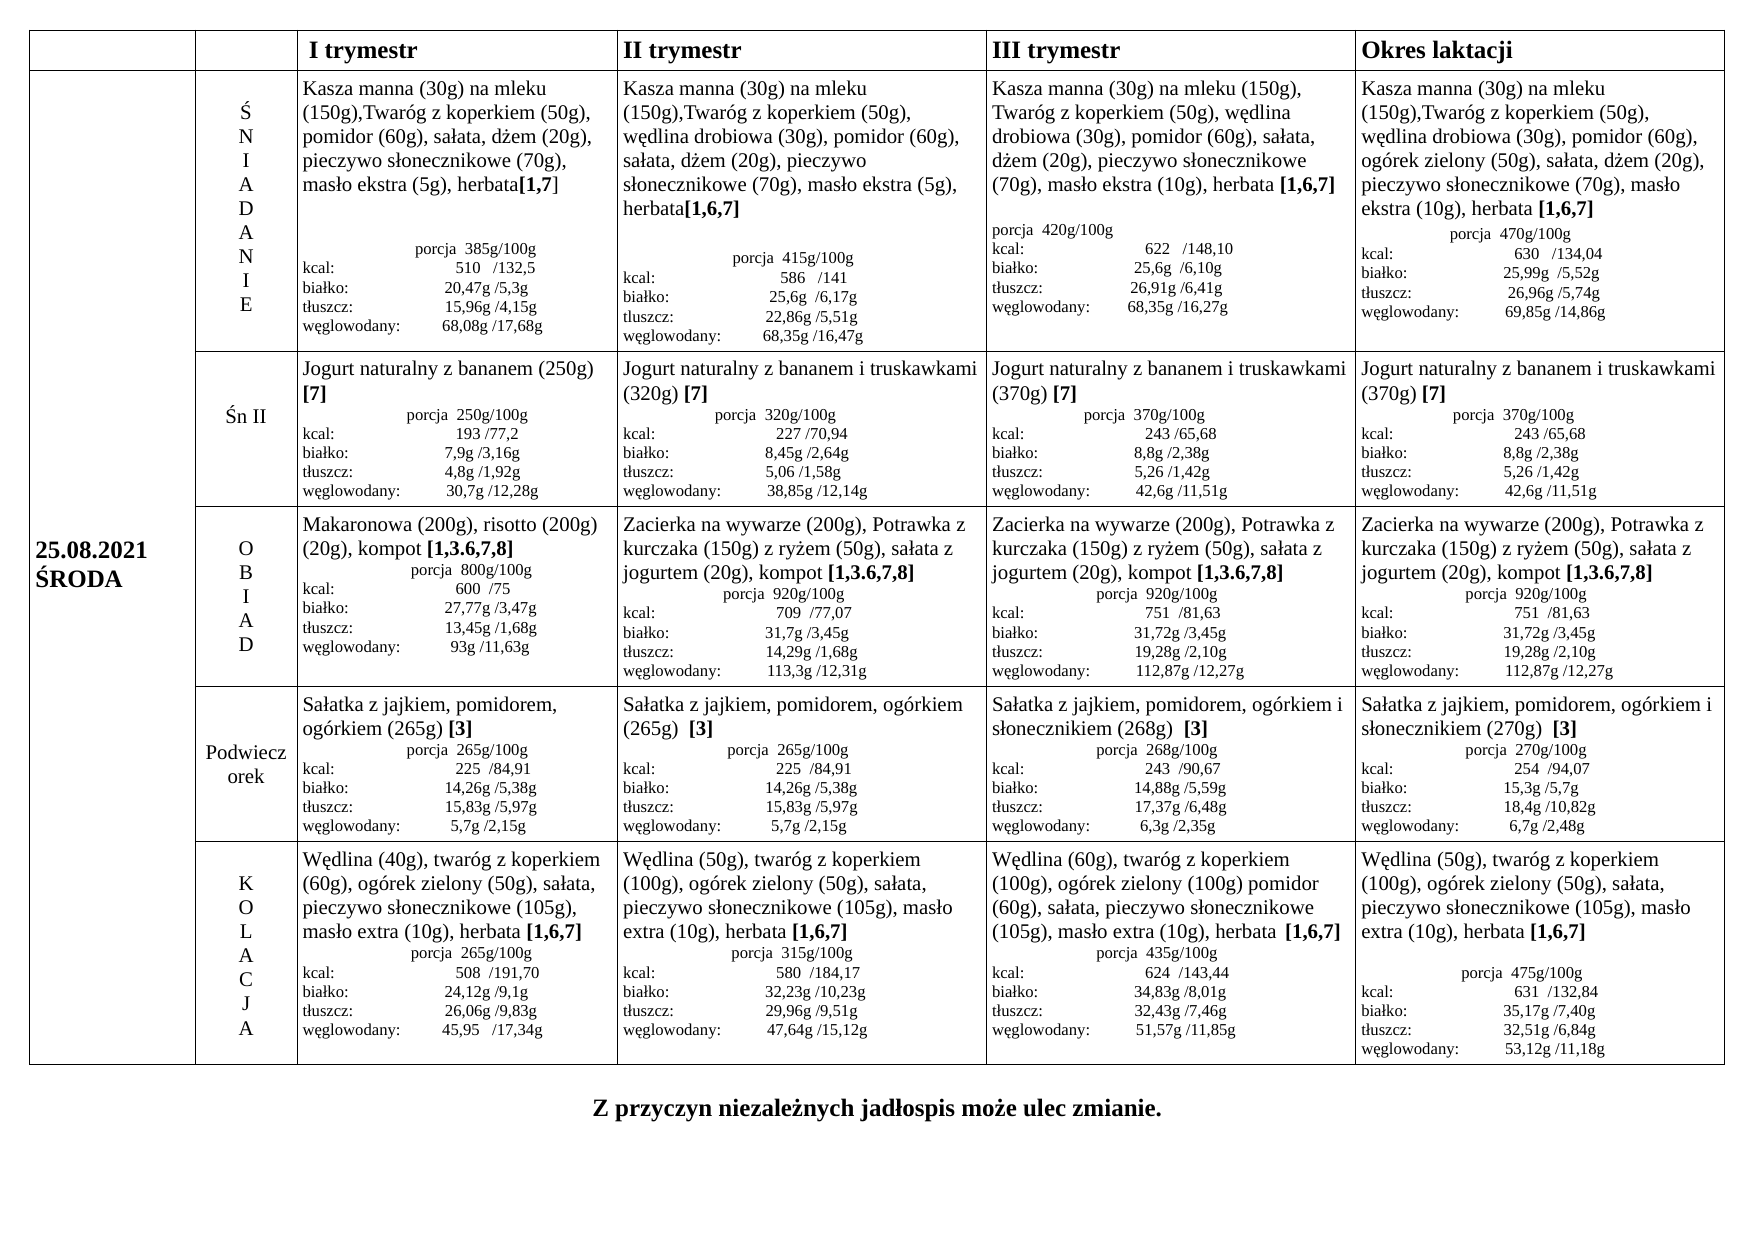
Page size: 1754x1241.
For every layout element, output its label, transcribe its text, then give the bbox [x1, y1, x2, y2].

table_cell Kasza manna (30g) na mleku (150g),Twaróg z koperkiem (50g), wędlina drobiowa (30g), pomidor (60g), ogórek zielony (50g), sałata, dżem (20g), pieczywo słonecznikowe (70g), masło ekstra (10g), herbata [1,6,7] porcja 470g/100g kcal: 630 /134,04 białko: 25,99g /5,52g tłuszcz: 26,96g /5,74g węglowodany: 69,85g /14,86g [1356, 71, 1724, 351]
table_cell O B I A D [196, 507, 297, 686]
table_cell Podwieczorek [196, 687, 297, 841]
table_cell Wędlina (50g), twaróg z koperkiem (100g), ogórek zielony (50g), sałata, pieczywo słonecznikowe (105g), masło extra (10g), herbata [1,6,7] porcja 475g/100g kcal: 631 /132,84 białko: 35,17g /7,40g tłuszcz: 32,51g /6,84g węglowodany: 53,12g /11,18g [1356, 842, 1724, 1064]
table_cell K O L A C J A [196, 842, 297, 1064]
table_cell Makaronowa (200g), risotto (200g) (20g), kompot [1,3.6,7,8] porcja 800g/100g kcal: 600 /75 białko: 27,77g /3,47g tłuszcz: 13,45g /1,68g węglowodany: 93g /11,63g [298, 507, 617, 686]
table_header III trymestr [987, 31, 1355, 70]
table_cell Sałatka z jajkiem, pomidorem, ogórkiem i słonecznikiem (270g) [3] porcja 270g/100g kcal: 254 /94,07 białko: 15,3g /5,7g tłuszcz: 18,4g /10,82g węglowodany: 6,7g /2,48g [1356, 687, 1724, 841]
table_cell Jogurt naturalny z bananem (250g) [7] porcja 250g/100g kcal: 193 /77,2 białko: 7,9g /3,16g tłuszcz: 4,8g /1,92g węglowodany: 30,7g /12,28g [298, 352, 617, 506]
table_cell Jogurt naturalny z bananem i truskawkami (320g) [7] porcja 320g/100g kcal: 227 /70,94 białko: 8,45g /2,64g tłuszcz: 5,06 /1,58g węglowodany: 38,85g /12,14g [618, 352, 986, 506]
table_cell Zacierka na wywarze (200g), Potrawka z kurczaka (150g) z ryżem (50g), sałata z jogurtem (20g), kompot [1,3.6,7,8] porcja 920g/100g kcal: 709 /77,07 białko: 31,7g /3,45g tłuszcz: 14,29g /1,68g węglowodany: 113,3g /12,31g [618, 507, 986, 686]
table_cell Kasza manna (30g) na mleku (150g),Twaróg z koperkiem (50g), wędlina drobiowa (30g), pomidor (60g), sałata, dżem (20g), pieczywo słonecznikowe (70g), masło ekstra (5g), herbata[1,6,7] porcja 415g/100g kcal: 586 /141 białko: 25,6g /6,17g tluszcz: 22,86g /5,51g węglowodany: 68,35g /16,47g [618, 71, 986, 351]
table_cell Kasza manna (30g) na mleku (150g),Twaróg z koperkiem (50g), pomidor (60g), sałata, dżem (20g), pieczywo słonecznikowe (70g), masło ekstra (5g), herbata[1,7] porcja 385g/100g kcal: 510 /132,5 białko: 20,47g /5,3g tłuszcz: 15,96g /4,15g węglowodany: 68,08g /17,68g [298, 71, 617, 351]
table_cell Sałatka z jajkiem, pomidorem, ogórkiem i słonecznikiem (268g) [3] porcja 268g/100g kcal: 243 /90,67 białko: 14,88g /5,59g tłuszcz: 17,37g /6,48g węglowodany: 6,3g /2,35g [987, 687, 1355, 841]
table_cell Kasza manna (30g) na mleku (150g), Twaróg z koperkiem (50g), wędlina drobiowa (30g), pomidor (60g), sałata, dżem (20g), pieczywo słonecznikowe (70g), masło ekstra (10g), herbata [1,6,7] porcja 420g/100g kcal: 622 /148,10 białko: 25,6g /6,10g tłuszcz: 26,91g /6,41g węglowodany: 68,35g /16,27g [987, 71, 1355, 351]
table_cell Sałatka z jajkiem, pomidorem, ogórkiem (265g) [3] porcja 265g/100g kcal: 225 /84,91 białko: 14,26g /5,38g tłuszcz: 15,83g /5,97g węglowodany: 5,7g /2,15g [618, 687, 986, 841]
text Z przyczyn niezależnych jadłospis może ulec zmianie. [29, 1093, 1724, 1122]
table_cell Wędlina (60g), twaróg z koperkiem (100g), ogórek zielony (100g) pomidor (60g), sałata, pieczywo słonecznikowe (105g), masło extra (10g), herbata [1,6,7] porcja 435g/100g kcal: 624 /143,44 białko: 34,83g /8,01g tłuszcz: 32,43g /7,46g węglowodany: 51,57g /11,85g [987, 842, 1355, 1064]
table_cell Sałatka z jajkiem, pomidorem, ogórkiem (265g) [3] porcja 265g/100g kcal: 225 /84,91 białko: 14,26g /5,38g tłuszcz: 15,83g /5,97g węglowodany: 5,7g /2,15g [298, 687, 617, 841]
table_cell Wędlina (40g), twaróg z koperkiem (60g), ogórek zielony (50g), sałata, pieczywo słonecznikowe (105g), masło extra (10g), herbata [1,6,7] porcja 265g/100g kcal: 508 /191,70 białko: 24,12g /9,1g tłuszcz: 26,06g /9,83g węglowodany: 45,95 /17,34g [298, 842, 617, 1064]
table_cell Jogurt naturalny z bananem i truskawkami (370g) [7] porcja 370g/100g kcal: 243 /65,68 białko: 8,8g /2,38g tłuszcz: 5,26 /1,42g węglowodany: 42,6g /11,51g [987, 352, 1355, 506]
table_cell Jogurt naturalny z bananem i truskawkami (370g) [7] porcja 370g/100g kcal: 243 /65,68 białko: 8,8g /2,38g tłuszcz: 5,26 /1,42g węglowodany: 42,6g /11,51g [1356, 352, 1724, 506]
table_cell 25.08.2021 ŚRODA [30, 71, 195, 1064]
table_header I trymestr [298, 31, 617, 70]
table_cell Ś N I A D A N I E [196, 71, 297, 351]
table_cell Zacierka na wywarze (200g), Potrawka z kurczaka (150g) z ryżem (50g), sałata z jogurtem (20g), kompot [1,3.6,7,8] porcja 920g/100g kcal: 751 /81,63 białko: 31,72g /3,45g tłuszcz: 19,28g /2,10g węglowodany: 112,87g /12,27g [987, 507, 1355, 686]
table_header [196, 31, 297, 70]
table_cell Zacierka na wywarze (200g), Potrawka z kurczaka (150g) z ryżem (50g), sałata z jogurtem (20g), kompot [1,3.6,7,8] porcja 920g/100g kcal: 751 /81,63 białko: 31,72g /3,45g tłuszcz: 19,28g /2,10g węglowodany: 112,87g /12,27g [1356, 507, 1724, 686]
table_cell Śn II [196, 352, 297, 506]
table_header [30, 31, 195, 70]
table_header II trymestr [618, 31, 986, 70]
table_header Okres laktacji [1356, 31, 1724, 70]
table_cell Wędlina (50g), twaróg z koperkiem (100g), ogórek zielony (50g), sałata, pieczywo słonecznikowe (105g), masło extra (10g), herbata [1,6,7] porcja 315g/100g kcal: 580 /184,17 białko: 32,23g /10,23g tłuszcz: 29,96g /9,51g węglowodany: 47,64g /15,12g [618, 842, 986, 1064]
